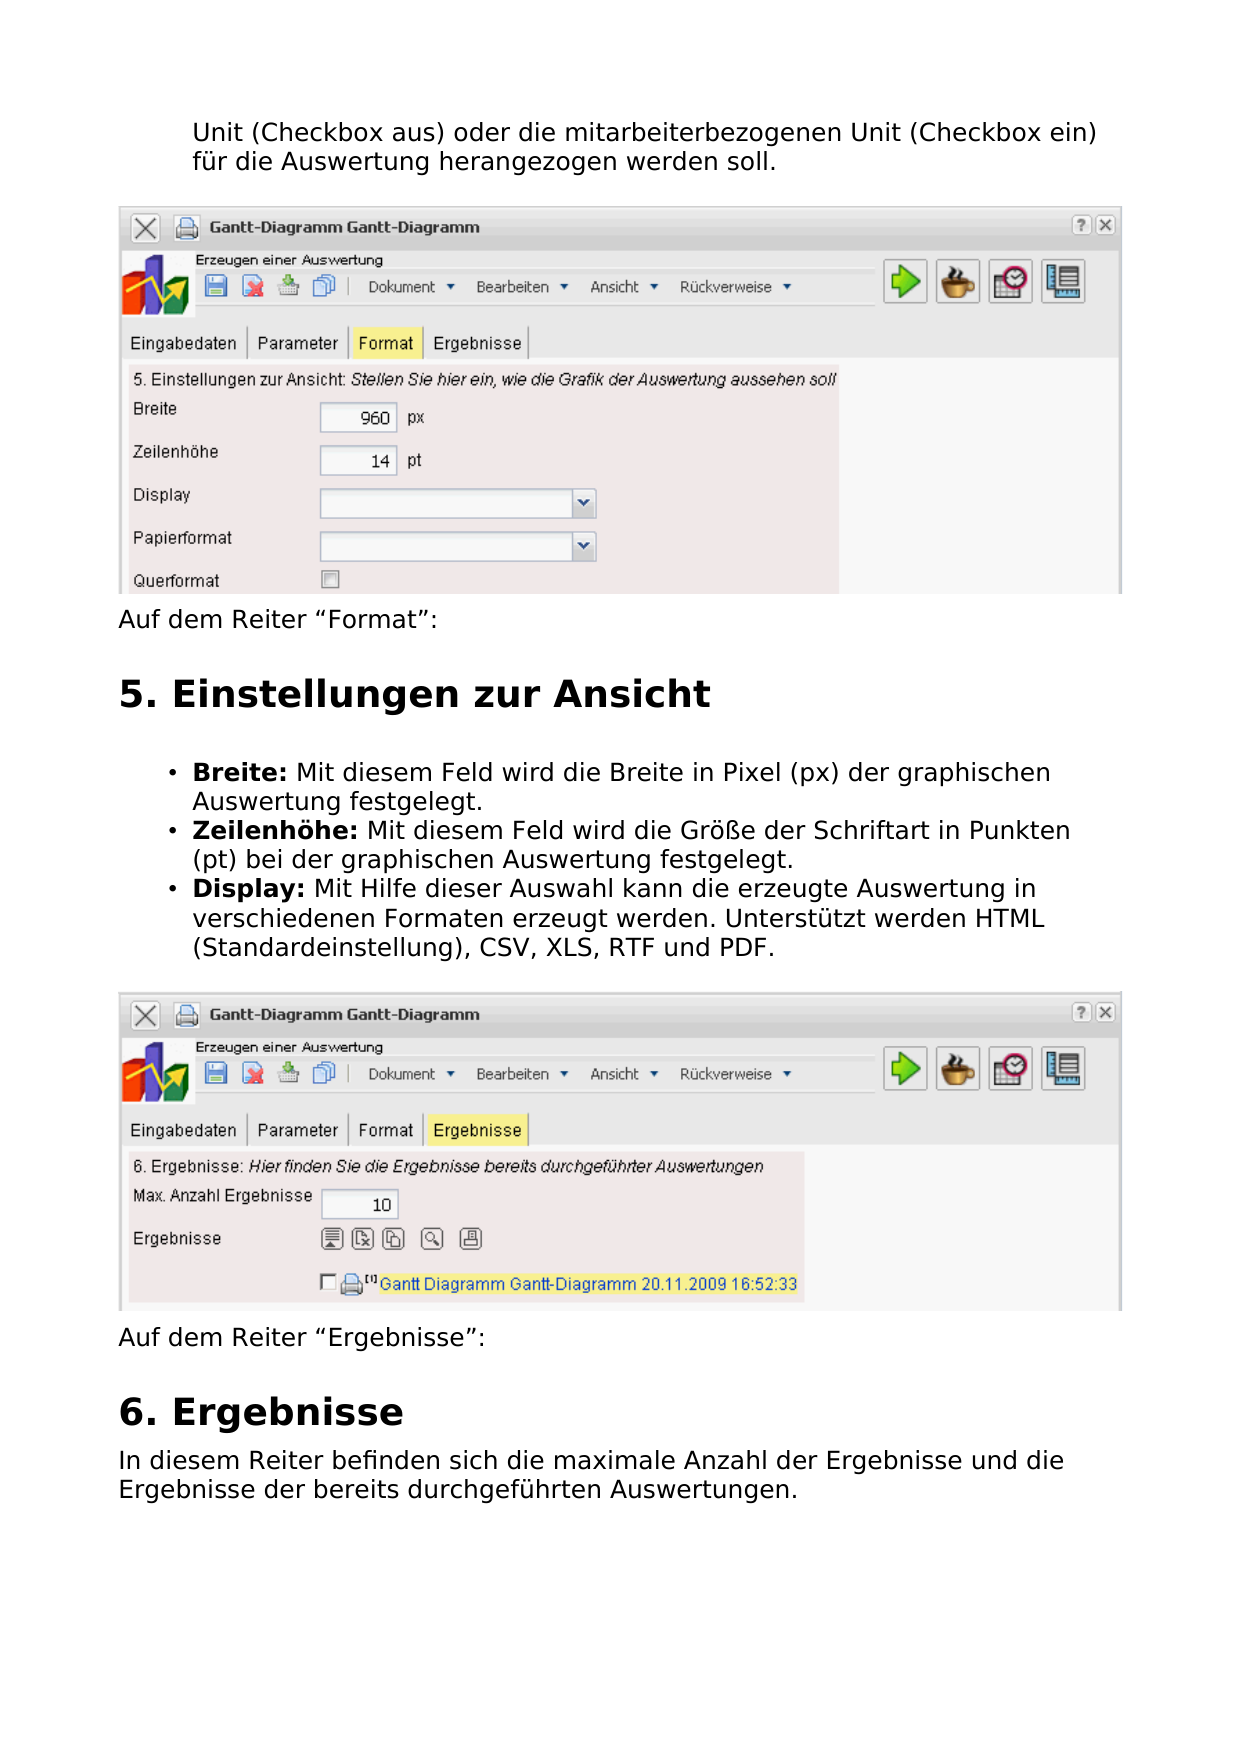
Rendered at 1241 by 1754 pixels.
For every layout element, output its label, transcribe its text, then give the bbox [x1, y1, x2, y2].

picture [118, 206, 1123, 594]
list Display: Mit Hilfe dieser Auswahl kann die erzeugte Auswertung in verschiedenen Formaten erzeugt werden. Unterstützt werden HTML (Standardeinstellung), CSV, XLS, RTF und PDF. [177, 874, 1122, 962]
picture [118, 991, 1123, 1311]
list Unit (Checkbox aus) oder die mitarbeiterbezogenen Unit (Checkbox ein) für die Auswertung herangezogen werden soll. [177, 118, 1122, 176]
text Auf dem Reiter “Ergebnisse”: [118, 1323, 1122, 1353]
list Breite: Mit diesem Feld wird die Breite in Pixel (px) der graphischen Auswertung festgelegt. [177, 758, 1122, 816]
text In diesem Reiter befinden sich die maximale Anzahl der Ergebnisse und die Ergebnisse der bereits durchgeführten Auswertungen. [118, 1446, 1122, 1504]
list Zeilenhöhe: Mit diesem Feld wird die Größe der Schriftart in Punkten (pt) bei der graphischen Auswertung festgelegt. [177, 816, 1122, 874]
text Auf dem Reiter “Format”: [118, 606, 1122, 635]
subtitle 6. Ergebnisse [118, 1390, 1122, 1434]
subtitle 5. Einstellungen zur Ansicht [118, 672, 1122, 716]
